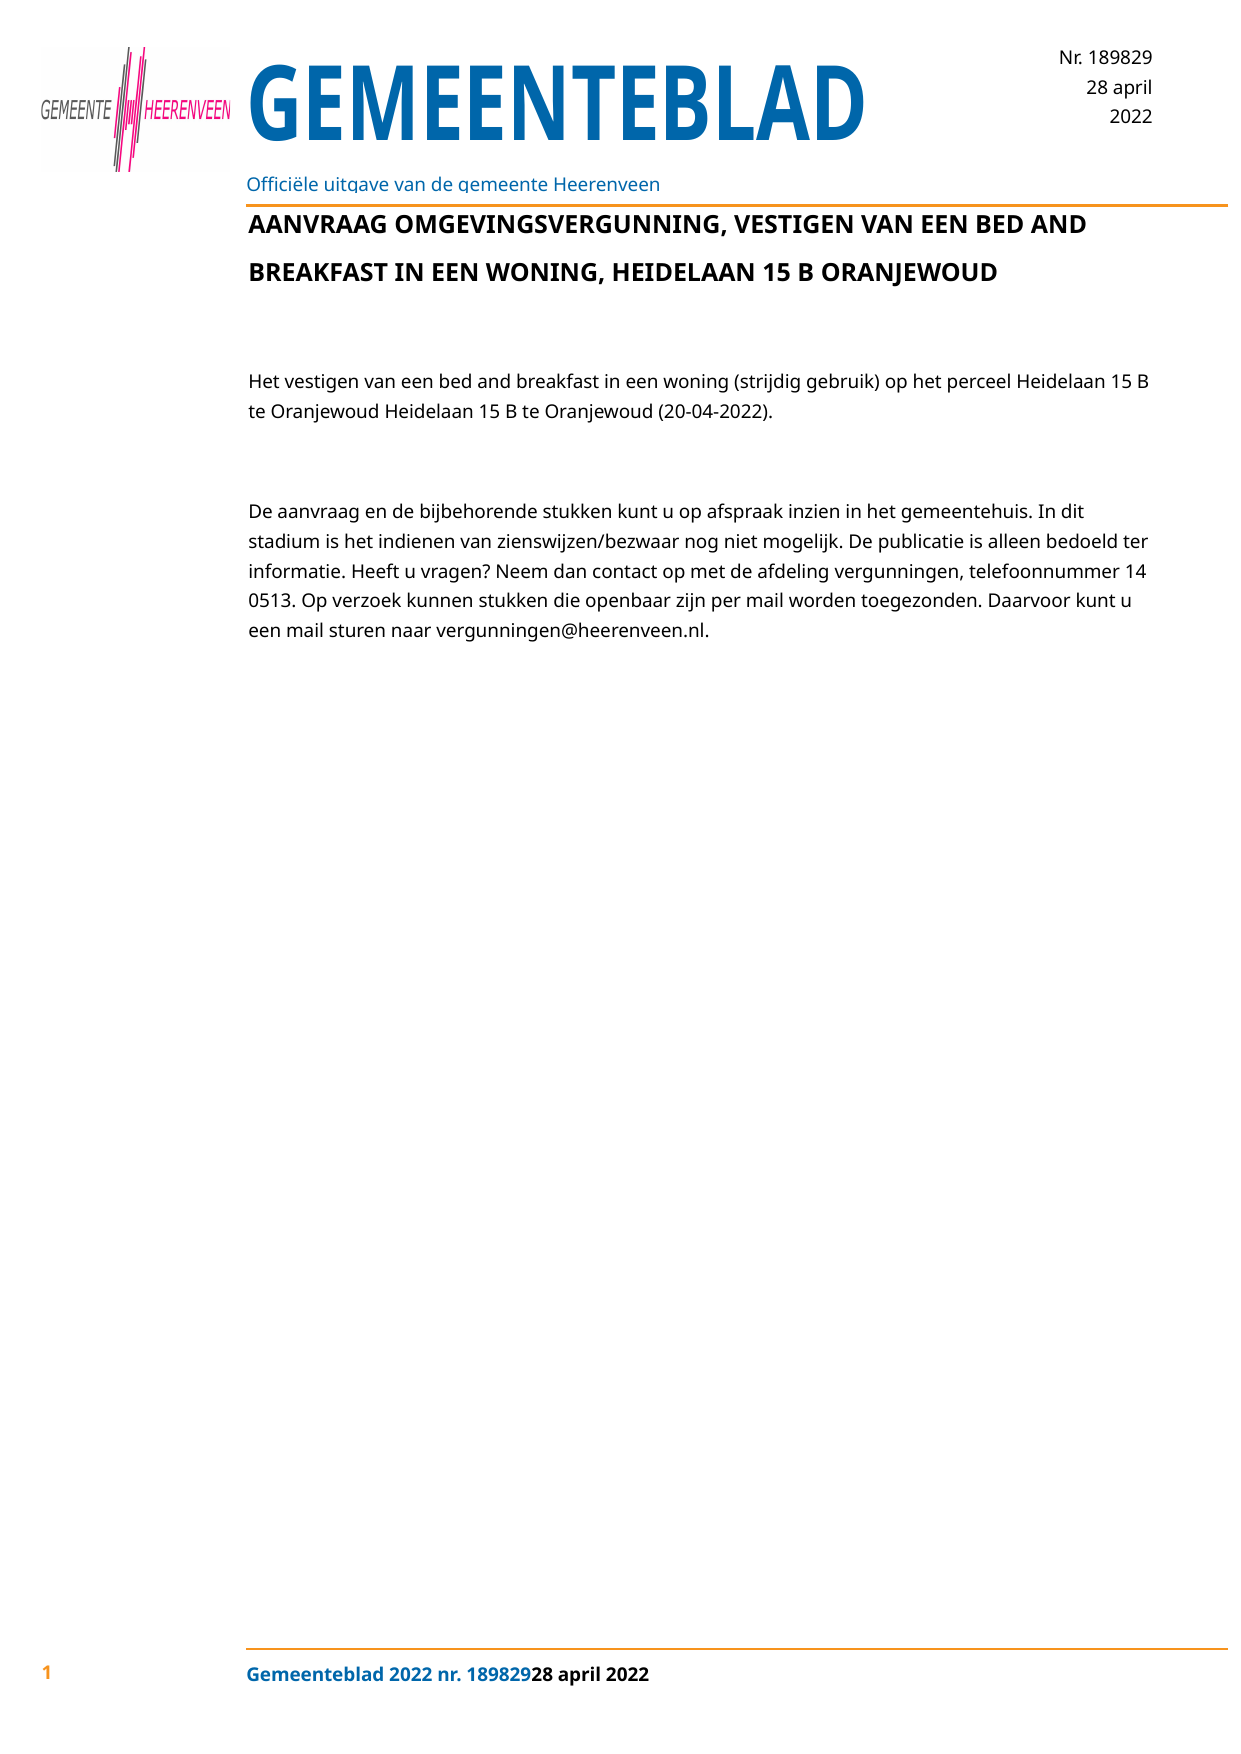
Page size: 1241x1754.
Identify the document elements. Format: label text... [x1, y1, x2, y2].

text AANVRAAG OMGEVINGSVERGUNNING, VESTIGEN VAN EEN BED AND BREAKFAST IN EEN WONING, HEIDELAAN 15 B ORANJEWOUD [248, 207, 1152, 288]
picture [41, 47, 231, 172]
text Het vestigen van een bed and breakfast in een woning (strijdig gebruik) op het perceel Heidelaan 15 B te Oranjewoud Heidelaan 15 B te Oranjewoud (20-04-2022). [248, 368, 1152, 424]
text De aanvraag en de bijbehorende stukken kunt u op afspraak inzien in het gemeentehuis. In dit stadium is het indienen van zienswijzen/bezwaar nog niet mogelijk. De publicatie is alleen bedoeld ter informatie. Heeft u vragen? Neem dan contact op met de afdeling vergunningen, telefoonnummer 14 0513. Op verzoek kunnen stukken die openbaar zijn per mail worden toegezonden. Daarvoor kunt u een mail sturen naar vergunningen@heerenveen.nl. [248, 499, 1152, 643]
